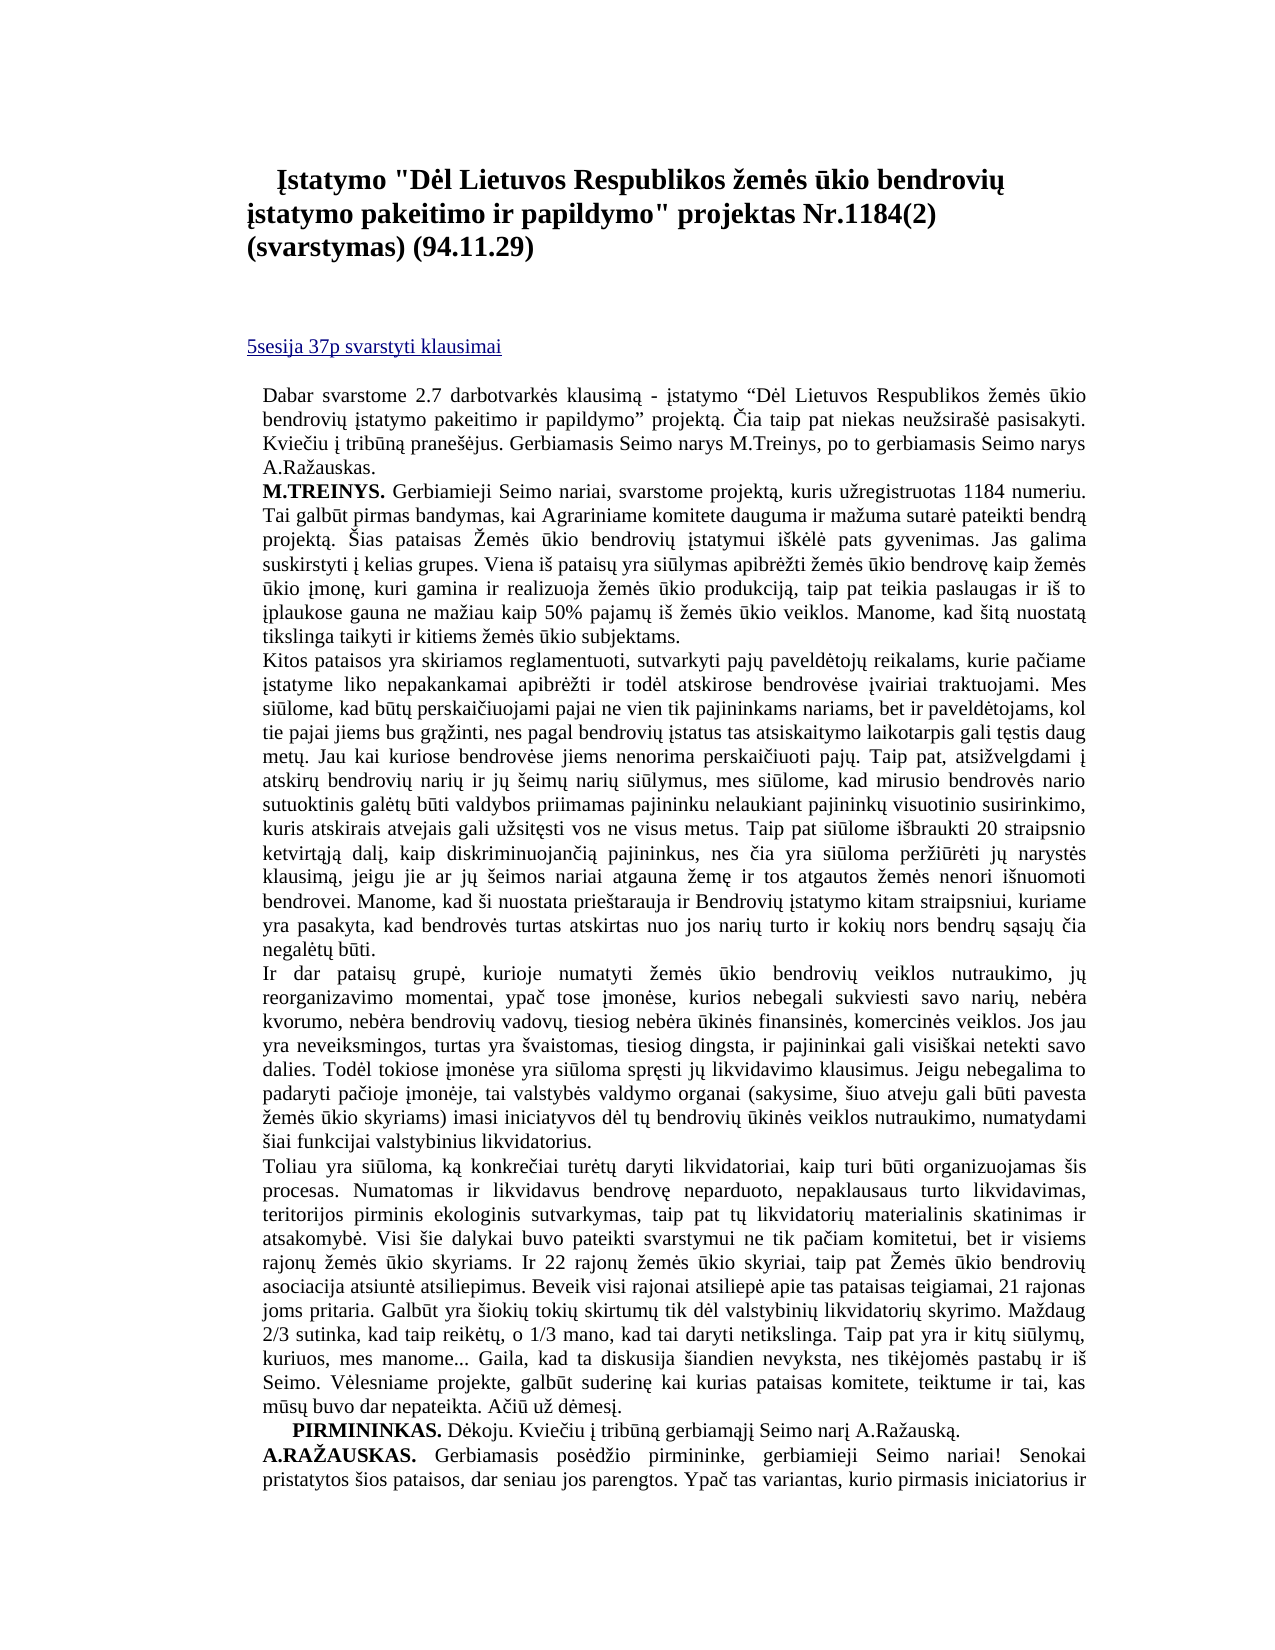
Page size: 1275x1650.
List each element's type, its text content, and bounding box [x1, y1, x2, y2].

text Ir dar pataisų grupė, kurioje numatyti žemės ūkio bendrovių veiklos nutraukimo, jų reorganizavimo momentai, ypač tose įmonėse, kurios nebegali sukviesti savo narių, nebėra kvorumo, nebėra bendrovių vadovų, tiesiog nebėra ūkinės finansinės, komercinės veiklos. Jos jau yra neveiksmingos, turtas yra švaistomas, tiesiog dingsta, ir pajininkai gali visiškai netekti savo dalies. Todėl tokiose įmonėse yra siūloma spręsti jų likvidavimo klausimus. Jeigu nebegalima to padaryti pačioje įmonėje, tai valstybės valdymo organai (sakysime, šiuo atveju gali būti pavesta žemės ūkio skyriams) imasi iniciatyvos dėl tų bendrovių ūkinės veiklos nutraukimo, numatydami šiai funkcijai valstybinius likvidatorius. [262, 961, 1087, 1153]
text Įstatymo "Dėl Lietuvos Respublikos žemės ūkio bendrovių įstatymo pakeitimo ir papildymo" projektas Nr.1184(2) (svarstymas) (94.11.29) [247, 162, 1087, 263]
text PIRMININKAS. Dėkoju. Kviečiu į tribūną gerbiamąjį Seimo narį A.Ražauską. [262, 1418, 1087, 1442]
text Toliau yra siūloma, ką konkrečiai turėtų daryti likvidatoriai, kaip turi būti organizuojamas šis procesas. Numatomas ir likvidavus bendrovę neparduoto, nepaklausaus turto likvidavimas, teritorijos pirminis ekologinis sutvarkymas, taip pat tų likvidatorių materialinis skatinimas ir atsakomybė. Visi šie dalykai buvo pateikti svarstymui ne tik pačiam komitetui, bet ir visiems rajonų žemės ūkio skyriams. Ir 22 rajonų žemės ūkio skyriai, taip pat Žemės ūkio bendrovių asociacija atsiuntė atsiliepimus. Beveik visi rajonai atsiliepė apie tas pataisas teigiamai, 21 rajonas joms pritaria. Galbūt yra šiokių tokių skirtumų tik dėl valstybinių likvidatorių skyrimo. Maždaug 2/3 sutinka, kad taip reikėtų, o 1/3 mano, kad tai daryti netikslinga. Taip pat yra ir kitų siūlymų, kuriuos, mes manome... Gaila, kad ta diskusija šiandien nevyksta, nes tikėjomės pastabų ir iš Seimo. Vėlesniame projekte, galbūt suderinę kai kurias pataisas komitete, teiktume ir tai, kas mūsų buvo dar nepateikta. Ačiū už dėmesį. [262, 1154, 1087, 1418]
text Dabar svarstome 2.7 darbotvarkės klausimą - įstatymo “Dėl Lietuvos Respublikos žemės ūkio bendrovių įstatymo pakeitimo ir papildymo” projektą. Čia taip pat niekas neužsirašė pasisakyti. Kviečiu į tribūną pranešėjus. Gerbiamasis Seimo narys M.Treinys, po to gerbiamasis Seimo narys A.Ražauskas. [262, 383, 1087, 479]
text Kitos pataisos yra skiriamos reglamentuoti, sutvarkyti pajų paveldėtojų reikalams, kurie pačiame įstatyme liko nepakankamai apibrėžti ir todėl atskirose bendrovėse įvairiai traktuojami. Mes siūlome, kad būtų perskaičiuojami pajai ne vien tik pajininkams nariams, bet ir paveldėtojams, kol tie pajai jiems bus grąžinti, nes pagal bendrovių įstatus tas atsiskaitymo laikotarpis gali tęstis daug metų. Jau kai kuriose bendrovėse jiems nenorima perskaičiuoti pajų. Taip pat, atsižvelgdami į atskirų bendrovių narių ir jų šeimų narių siūlymus, mes siūlome, kad mirusio bendrovės nario sutuoktinis galėtų būti valdybos priimamas pajininku nelaukiant pajininkų visuotinio susirinkimo, kuris atskirais atvejais gali užsitęsti vos ne visus metus. Taip pat siūlome išbraukti 20 straipsnio ketvirtąją dalį, kaip diskriminuojančią pajininkus, nes čia yra siūloma peržiūrėti jų narystės klausimą, jeigu jie ar jų šeimos nariai atgauna žemę ir tos atgautos žemės nenori išnuomoti bendrovei. Manome, kad ši nuostata prieštarauja ir Bendrovių įstatymo kitam straipsniui, kuriame yra pasakyta, kad bendrovės turtas atskirtas nuo jos narių turto ir kokių nors bendrų sąsajų čia negalėtų būti. [262, 648, 1087, 961]
text 5sesija 37p svarstyti klausimai [247, 334, 1087, 358]
text M.TREINYS. Gerbiamieji Seimo nariai, svarstome projektą, kuris užregistruotas 1184 numeriu. Tai galbūt pirmas bandymas, kai Agrariniame komitete dauguma ir mažuma sutarė pateikti bendrą projektą. Šias pataisas Žemės ūkio bendrovių įstatymui iškėlė pats gyvenimas. Jas galima suskirstyti į kelias grupes. Viena iš pataisų yra siūlymas apibrėžti žemės ūkio bendrovę kaip žemės ūkio įmonę, kuri gamina ir realizuoja žemės ūkio produkciją, taip pat teikia paslaugas ir iš to įplaukose gauna ne mažiau kaip 50% pajamų iš žemės ūkio veiklos. Manome, kad šitą nuostatą tikslinga taikyti ir kitiems žemės ūkio subjektams. [262, 479, 1087, 648]
text A.RAŽAUSKAS. Gerbiamasis posėdžio pirmininke, gerbiamieji Seimo nariai! Senokai pristatytos šios pataisos, dar seniau jos parengtos. Ypač tas variantas, kurio pirmasis iniciatorius ir [262, 1443, 1087, 1491]
